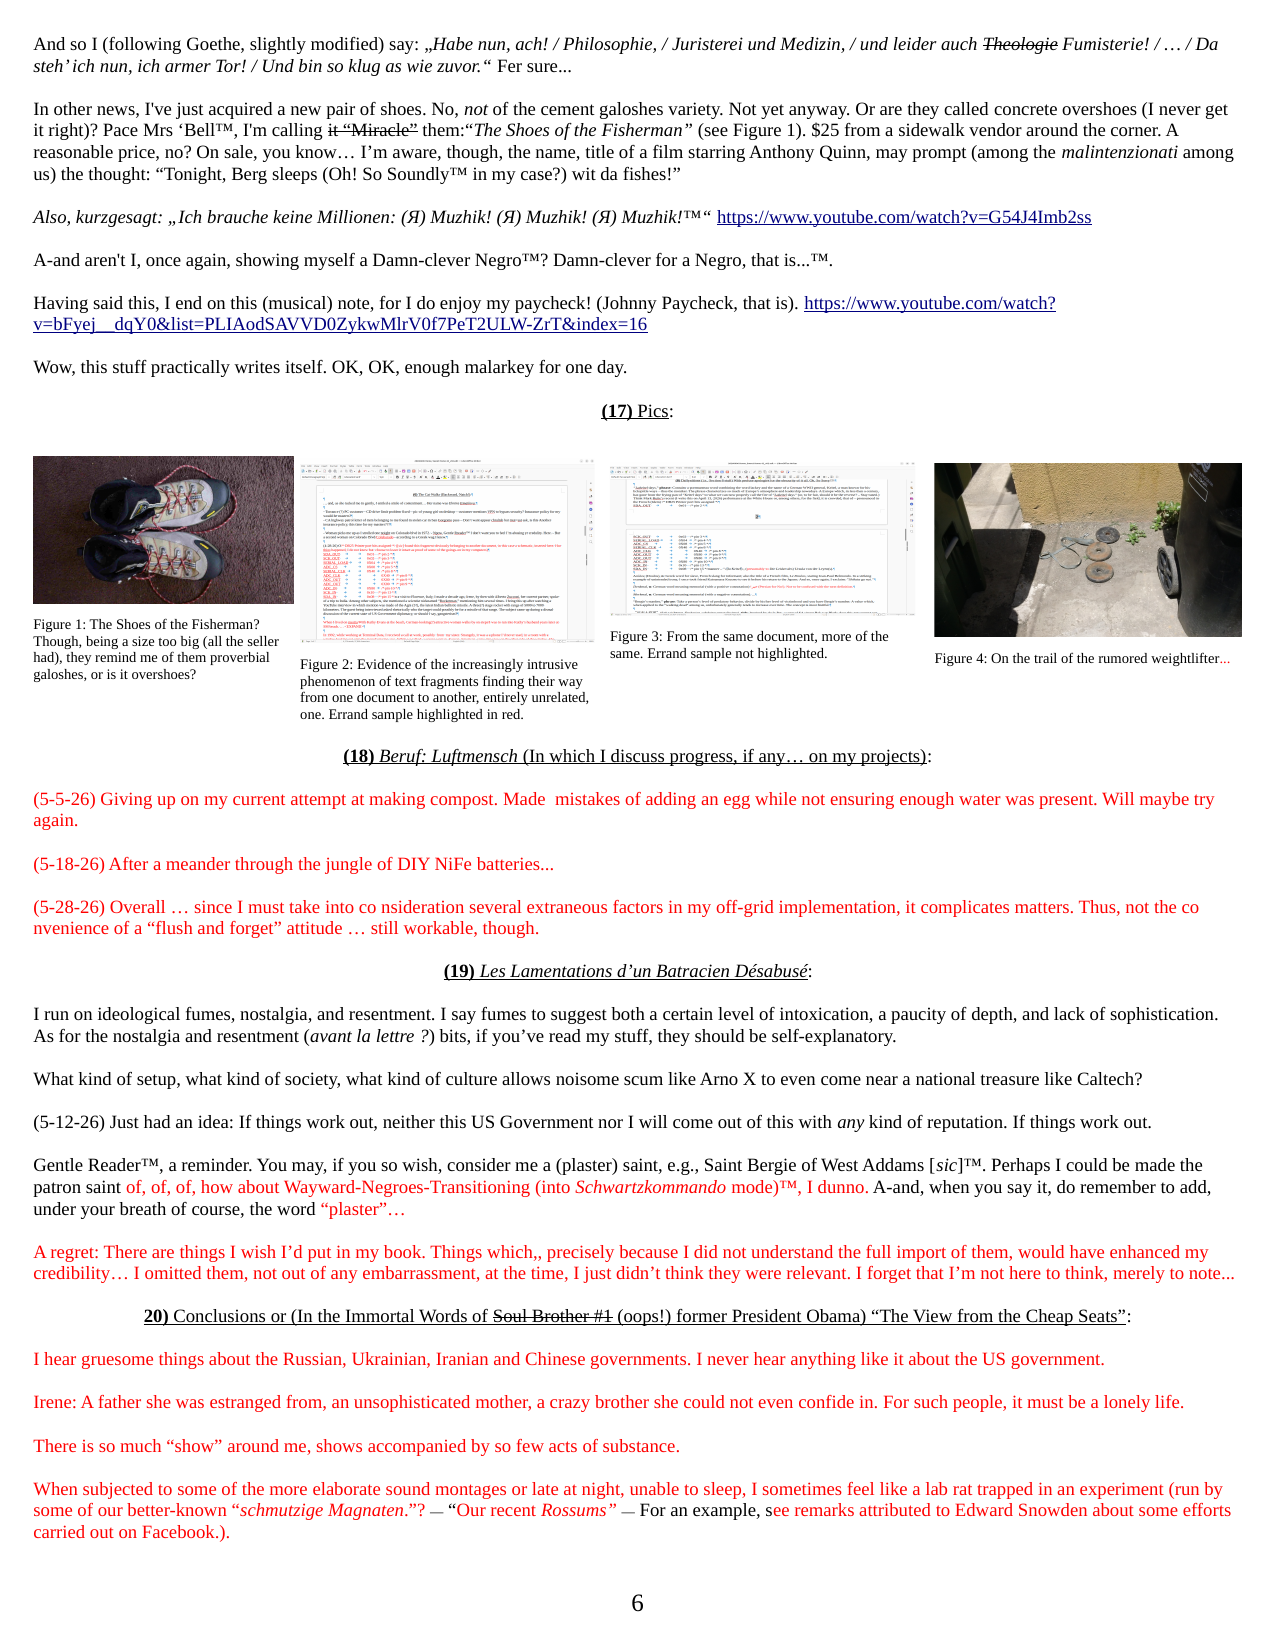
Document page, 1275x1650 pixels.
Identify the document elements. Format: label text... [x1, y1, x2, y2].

text When subjected to some of the more elaborate sound montages or late at night, unable to sleep, I sometimes feel like a lab rat trapped in an experiment (run by some of our better-known “schmutzige Magnaten.”? ― “Our recent Rossums” ― For an example, see remarks attributed to Edward Snowden about some efforts carried out on Facebook.). [33, 1478, 1242, 1542]
text Figure 1: The Shoes of the Fisherman? Though, being a size too big (all the seller had), they remind me of them proverbial galoshes, or is it overshoes? [33, 604, 294, 683]
picture [33, 456, 294, 604]
text Wow, this stuff practically writes itself. OK, OK, enough malarkey for one day. [33, 356, 1242, 378]
text (5-12-26) Just had an idea: If things work out, neither this US Government nor I will come out of this with any kind of reputation. If things work out. [33, 1111, 1242, 1133]
text (5-5-26) Giving up on my current attempt at making compost. Made mistakes of adding an egg while not ensuring enough water was present. Will maybe try again. [33, 788, 1242, 831]
text Figure 2: Evidence of the increasingly intrusive phenomenon of text fragments finding their way from one document to another, entirely unrelated, one. Errand sample highlighted in red. [300, 643, 595, 723]
text 20) Conclusions or (In the Immortal Words of Soul Brother #1 (oops!) former President Obama) “The View from the Cheap Seats”: [33, 1305, 1242, 1327]
text (18) Beruf: Luftmensch (In which I discuss progress, if any… on my projects): [33, 744, 1242, 766]
text Also, kurzgesagt: „Ich brauche keine Millionen: (Я) Muzhik! (Я) Muzhik! (Я) Muzhik!™“ https://www.youtube.com/watch?v=G54J4Imb2ss [33, 206, 1242, 227]
text Figure 3: From the same document, more of the same. Errand sample not highlighted. [610, 616, 915, 661]
text (5-18-26) After a meander through the jungle of DIY NiFe batteries... [33, 852, 1242, 874]
picture [300, 458, 595, 643]
text (17) Pics: [33, 399, 1242, 421]
text There is so much “show” around me, shows accompanied by so few acts of substance. [33, 1434, 1242, 1456]
text A regret: There are things I wish I’d put in my book. Things which,, precisely because I did not understand the full import of them, would have enhanced my credibility… I omitted them, not out of any embarrassment, at the time, I just didn’t think they were relevant. I forget that I’m not here to think, merely to note... [33, 1241, 1242, 1284]
text What kind of setup, what kind of society, what kind of culture allows noisome scum like Arno X to even come near a national treasure like Caltech? [33, 1068, 1242, 1089]
text (19) Les Lamentations d’un Batracien Désabusé: [33, 960, 1223, 982]
text In other news, I've just acquired a new pair of shoes. No, not of the cement galoshes variety. Not yet anyway. Or are they called concrete overshoes (I never get it right)? Pace Mrs ‘Bell™, I'm calling it “Miracle” them:“The Shoes of the Fisherman” (see Figure 1). $25 from a sidewalk vendor around the corner. A reasonable price, no? On sale, you know… I’m aware, though, the name, title of a film starring Anthony Quinn, may prompt (among the malintenzionati among us) the thought: “Tonight, Berg sleeps (Oh! So Soundly™ in my case?) wit da fishes!” [33, 98, 1242, 184]
text Gentle Reader™, a reminder. You may, if you so wish, consider me a (plaster) saint, e.g., Saint Bergie of West Addams [sic]™. Perhaps I could be made the patron saint of, of, of, how about Wayward-Negroes-Transitioning (into Schwartzkommando mode)™, I dunno. A-and, when you say it, do remember to add, under your breath of course, the word “plaster”… [33, 1154, 1242, 1219]
picture [609, 462, 916, 616]
text Having said this, I end on this (musical) note, for I do enjoy my paycheck! (Johnny Paycheck, that is). https://www.youtube.com/watch?v=bFyej__dqY0&list=PLIAodSAVVD0ZykwMlrV0f7PeT2ULW-ZrT&index=16 [33, 292, 1242, 335]
text I run on ideological fumes, nostalgia, and resentment. I say fumes to suggest both a certain level of intoxication, a paucity of depth, and lack of sophistication. As for the nostalgia and resentment (avant la lettre ?) bits, if you’ve read my stuff, they should be self-explanatory. [33, 1003, 1242, 1046]
text Irene: A father she was estranged from, an unsophisticated mother, a crazy brother she could not even confide in. For such people, it must be a lonely life. [33, 1391, 1242, 1413]
text (5-28-26) Overall … since I must take into co nsideration several extraneous factors in my off-grid implementation, it complicates matters. Thus, not the co nvenience of a “flush and forget” attitude … still workable, though. [33, 896, 1242, 939]
picture [934, 463, 1242, 637]
text And so I (following Goethe, slightly modified) say: „Habe nun, ach! / Philosophie, / Juristerei und Medizin, / und leider auch Theologie Fumisterie! / … / Da steh’ ich nun, ich armer Tor! / Und bin so klug as wie zuvor.“ Fer sure... [33, 33, 1242, 76]
text I hear gruesome things about the Russian, Ukrainian, Iranian and Chinese governments. I never hear anything like it about the US government. [33, 1348, 1242, 1370]
text A-and aren't I, once again, showing myself a Damn-clever Negro™? Damn-clever for a Negro, that is...™. [33, 249, 1242, 270]
text Figure 4: On the trail of the rumored weightlifter... [934, 637, 1242, 666]
